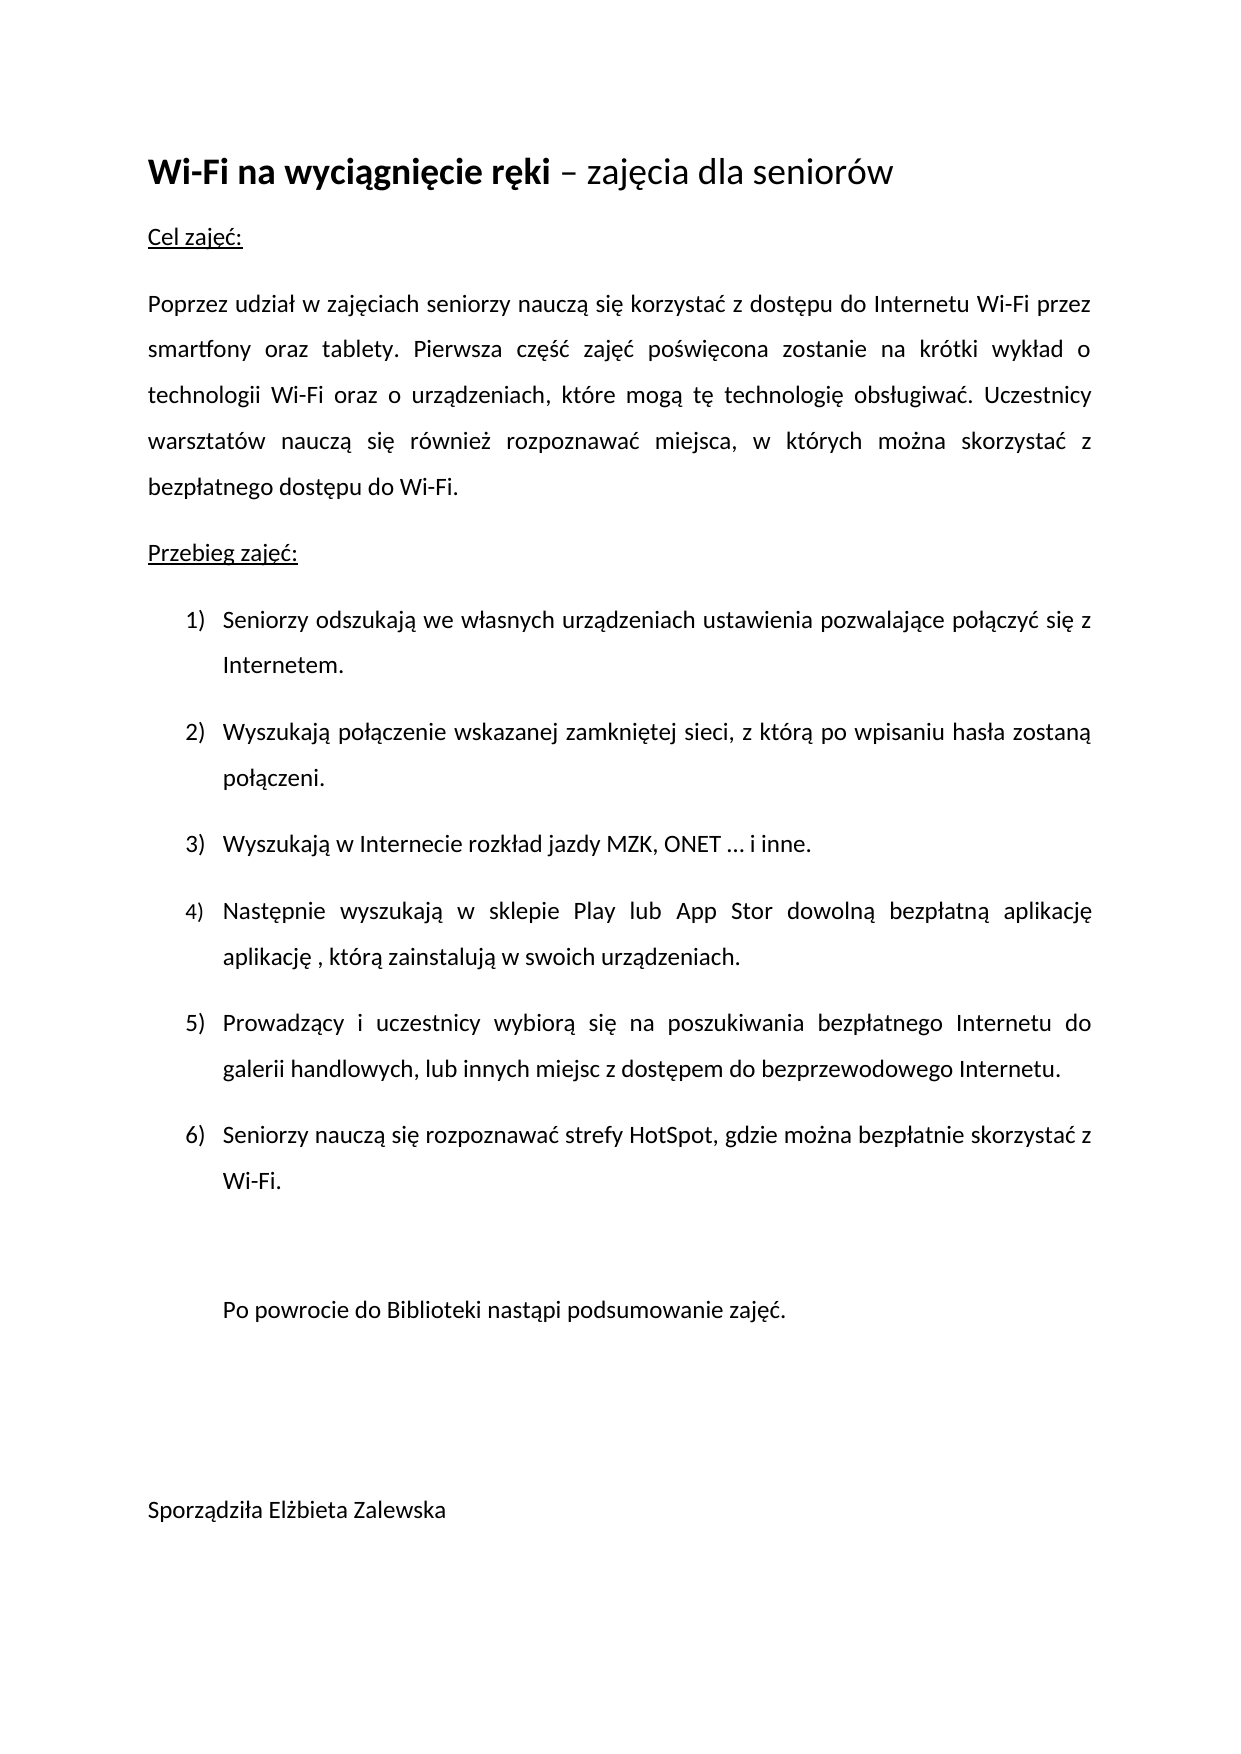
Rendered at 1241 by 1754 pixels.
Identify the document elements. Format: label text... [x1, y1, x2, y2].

text Przebieg zajęć: [148, 537, 1093, 568]
text Wi-Fi na wyciągnięcie ręki – zajęcia dla seniorów [148, 148, 1093, 193]
list Seniorzy nauczą się rozpoznawać strefy HotSpot, gdzie można bezpłatnie skorzystać z Wi-Fi. [185, 1119, 1093, 1196]
text Cel zajęć: [148, 221, 1093, 252]
text Sporządziła Elżbieta Zalewska [148, 1494, 1093, 1525]
text Poprzez udział w zajęciach seniorzy nauczą się korzystać z dostępu do Internetu Wi-Fi przez smartfony oraz tablety. Pierwsza część zajęć poświęcona zostanie na krótki wykład o technologii Wi-Fi oraz o urządzeniach, które mogą tę technologię obsługiwać. Uczestnicy warsztatów nauczą się również rozpoznawać miejsca, w których można skorzystać z bezpłatnego dostępu do Wi-Fi. [148, 288, 1093, 501]
list Wyszukają połączenie wskazanej zamkniętej sieci, z którą po wpisaniu hasła zostaną połączeni. [185, 716, 1093, 792]
list Prowadzący i uczestnicy wybiorą się na poszukiwania bezpłatnego Internetu do galerii handlowych, lub innych miejsc z dostępem do bezprzewodowego Internetu. [185, 1007, 1093, 1083]
list Po powrocie do Biblioteki nastąpi podsumowanie zajęć. [185, 1294, 1093, 1325]
list Wyszukają w Internecie rozkład jazdy MZK, ONET … i inne. [185, 828, 1093, 859]
list Seniorzy odszukają we własnych urządzeniach ustawienia pozwalające połączyć się z Internetem. [185, 604, 1093, 680]
list Następnie wyszukają w sklepie Play lub App Stor dowolną bezpłatną aplikację aplikację , którą zainstalują w swoich urządzeniach. [185, 895, 1093, 971]
